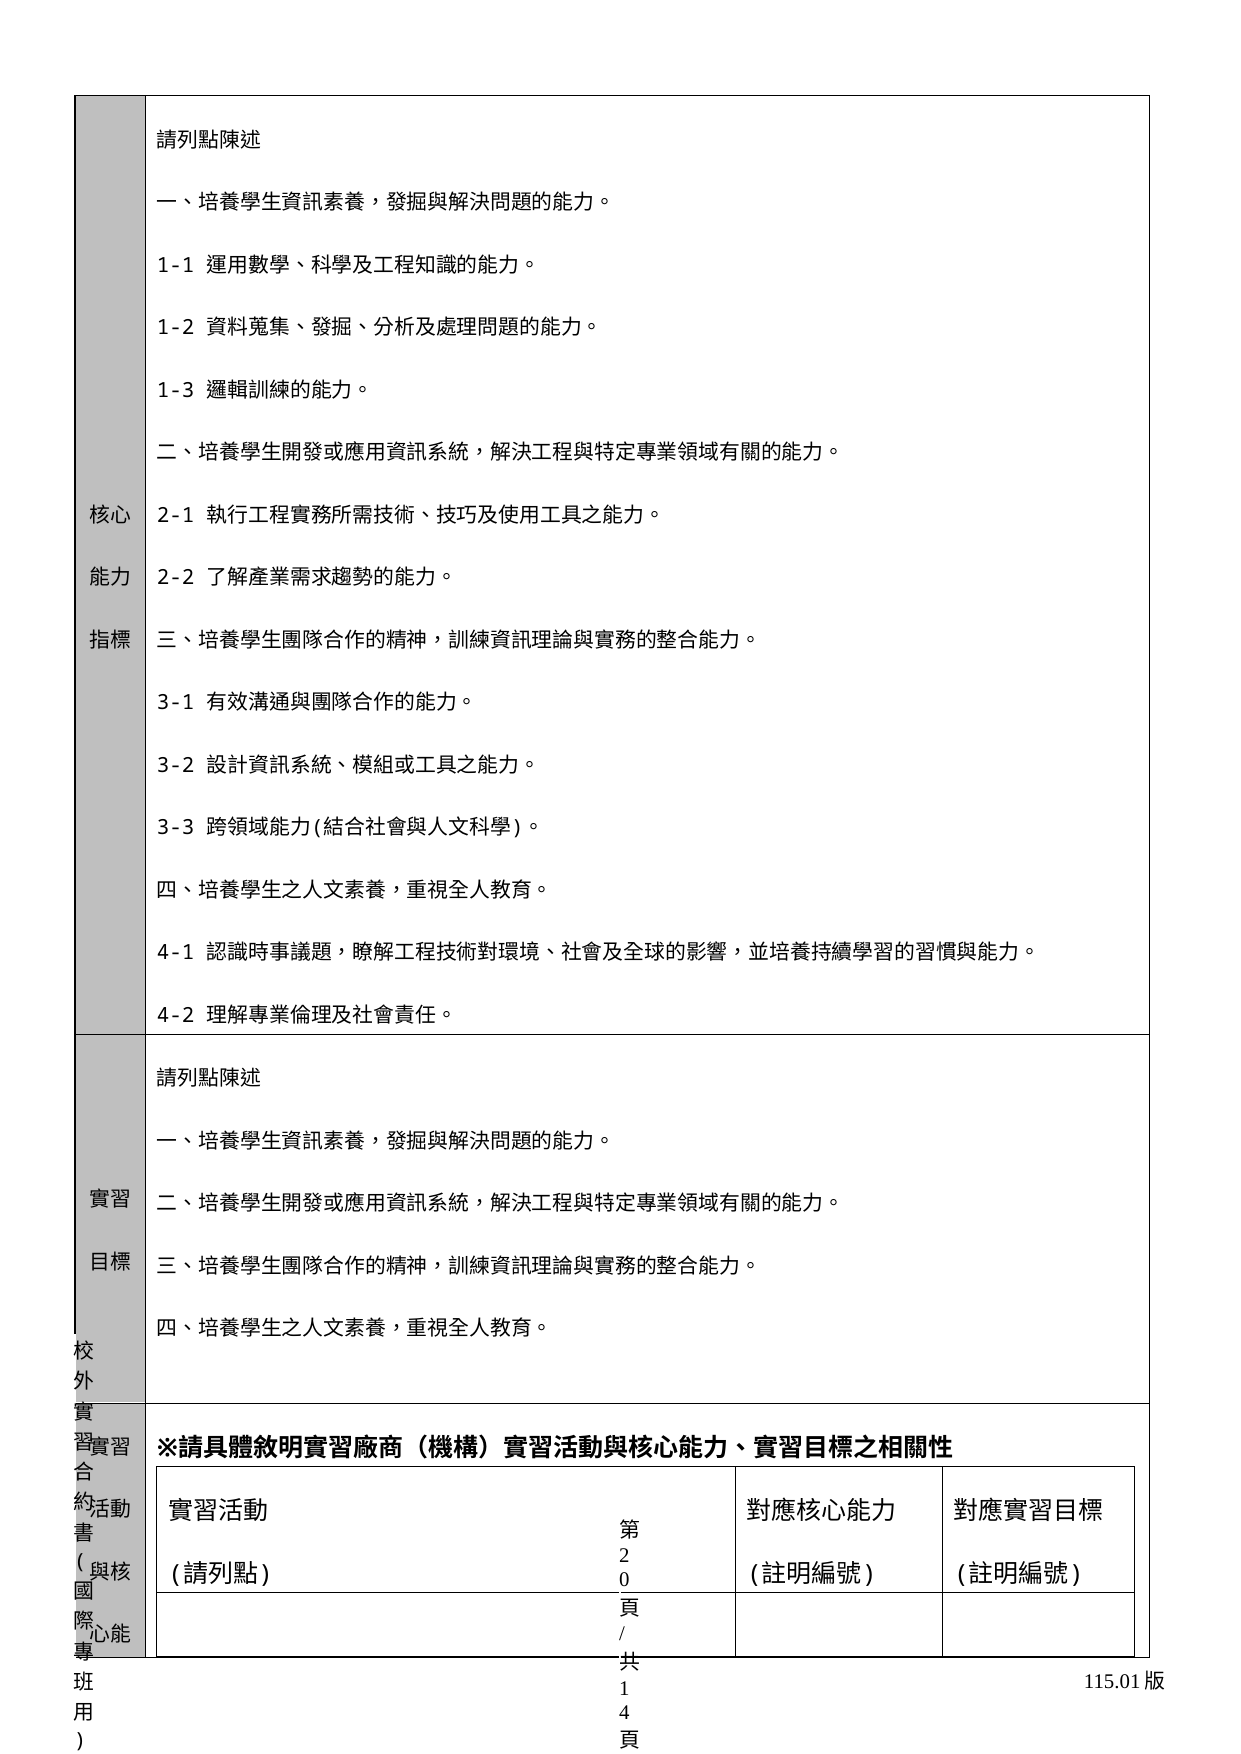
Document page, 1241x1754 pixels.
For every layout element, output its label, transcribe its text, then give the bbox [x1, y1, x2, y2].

table_header 對應實習目標 (註明編號) [943, 1467, 1134, 1592]
table_header 實習活動 (請列點) [157, 1467, 735, 1592]
table_cell 核心能力指標 [76, 96, 145, 1034]
table_header 對應核心能力 (註明編號) [736, 1467, 942, 1592]
table_cell [736, 1593, 942, 1656]
table_cell [621, 1593, 735, 1656]
table_cell 請列點陳述 一、培養學生資訊素養，發掘與解決問題的能力。 二、培養學生開發或應用資訊系統，解決工程與特定專業領域有關的能力。 三、培養學生團隊合作的精神，訓練資訊理論與實務的整合能力。 四、培養學生之人文素養，重視全人教育。 [146, 1035, 1149, 1402]
table_cell [157, 1593, 619, 1656]
table_cell 實習活動與核心能力、實習目標之相關性 [76, 1404, 145, 1657]
table_cell [943, 1593, 1134, 1656]
table_cell 請列點陳述 一、培養學生資訊素養，發掘與解決問題的能力。 1-1 運用數學、科學及工程知識的能力。 1-2 資料蒐集、發掘、分析及處理問題的能力。 1-3 邏輯訓練的能力。 二、培養學生開發或應用資訊系統，解決工程與特定專業領域有關的能力。 2-1 執行工程實務所需技術、技巧及使用工具之能力。 2-2 了解產業需求趨勢的能力。 三、培養學生團隊合作的精神，訓練資訊理論與實務的整合能力。 3-1 有效溝通與團隊合作的能力。 3-2 設計資訊系統、模組或工具之能力。 3-3 跨領域能力(結合社會與人文科學)。 四、培養學生之人文素養，重視全人教育。 4-1 認識時事議題，瞭解工程技術對環境、社會及全球的影響，並培養持續學習的習慣與能力。 4-2 理解專業倫理及社會責任。 [146, 96, 1149, 1034]
table_cell 實習目標 [76, 1035, 145, 1402]
table_cell ※請具體敘明實習廠商（機構）實習活動與核心能力、實習目標之相關性 [146, 1404, 1149, 1657]
